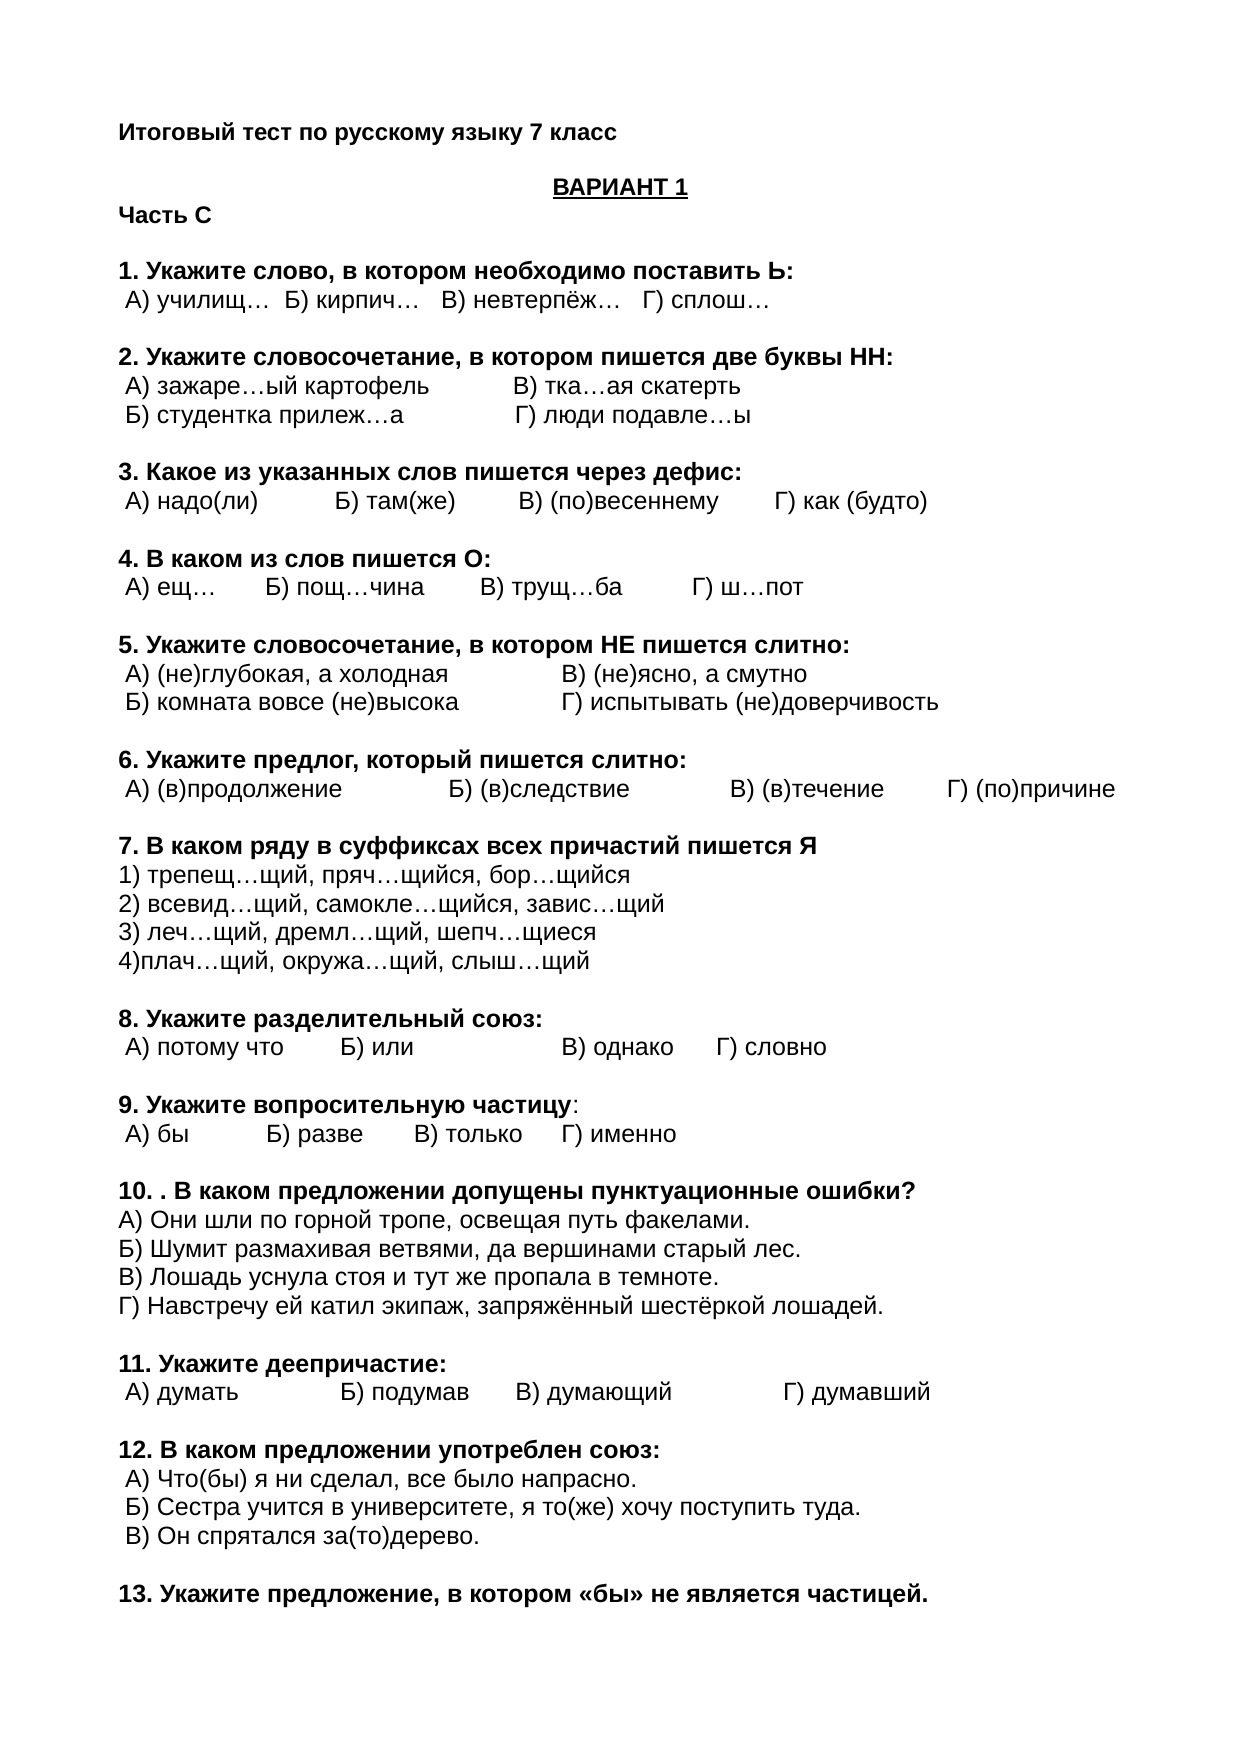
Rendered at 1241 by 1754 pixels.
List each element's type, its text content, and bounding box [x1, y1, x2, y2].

text 12. В каком предложении употреблен союз: [118, 1435, 1122, 1464]
text Б) Шумит размахивая ветвями, да вершинами старый лес. [118, 1234, 1122, 1262]
text В) Лошадь уснула стоя и тут же пропала в темноте. [118, 1262, 1122, 1291]
text А) (в)продолжение Б) (в)следствие В) (в)течение Г) (по)причине [118, 774, 1122, 802]
text 9. Укажите вопросительную частицу: [118, 1090, 1122, 1119]
text А) бы Б) разве В) только Г) именно [118, 1119, 1122, 1147]
text А) надо(ли) Б) там(же) В) (по)весеннему Г) как (будто) [118, 486, 1122, 515]
text Итоговый тест по русскому языку 7 класс [118, 118, 1122, 146]
text 1) трепещ…щий, пряч…щийся, бор…щийся [118, 860, 1122, 889]
text А) думать Б) подумав В) думающий Г) думавший [118, 1377, 1122, 1406]
text А) (не)глубокая, а холодная В) (не)ясно, а смутно [118, 659, 1122, 687]
text 7. В каком ряду в суффиксах всех причастий пишется Я [118, 831, 1122, 860]
text 6. Укажите предлог, который пишется слитно: [118, 745, 1122, 774]
text А) зажаре…ый картофель В) тка…ая скатерть [118, 371, 1122, 400]
text Б) студентка прилеж…а Г) люди подавле…ы [118, 400, 1122, 429]
text 8. Укажите разделительный союз: [118, 1004, 1122, 1032]
text 3. Какое из указанных слов пишется через дефис: [118, 457, 1122, 486]
text Б) комната вовсе (не)высока Г) испытывать (не)доверчивость [118, 687, 1122, 716]
text А) Что(бы) я ни сделал, все было напрасно. [118, 1464, 1122, 1492]
text Б) Сестра учится в университете, я то(же) хочу поступить туда. [118, 1492, 1122, 1521]
text 2. Укажите словосочетание, в котором пишется две буквы НН: [118, 342, 1122, 371]
list плач…щий, окружа…щий, слыш…щий [118, 946, 1122, 975]
text А) училищ… Б) кирпич… В) невтерпёж… Г) сплош… [118, 285, 1122, 314]
text 2) всевид…щий, самокле…щийся, завис…щий [118, 889, 1122, 917]
text ВАРИАНТ 1 [118, 173, 1122, 201]
text 11. Укажите деепричастие: [118, 1349, 1122, 1377]
text 5. Укажите словосочетание, в котором НЕ пишется слитно: [118, 630, 1122, 659]
text Г) Навстречу ей катил экипаж, запряжённый шестёркой лошадей. [118, 1291, 1122, 1320]
text 4. В каком из слов пишется О: [118, 544, 1122, 572]
text Часть С [118, 201, 1122, 228]
text 10. . В каком предложении допущены пунктуационные ошибки? [118, 1176, 1122, 1205]
text 1. Укажите слово, в котором необходимо поставить Ь: [118, 256, 1122, 285]
text А) ещ… Б) пощ…чина В) трущ…ба Г) ш…пот [118, 572, 1122, 601]
text В) Он спрятался за(то)дерево. [118, 1521, 1122, 1550]
text А) Они шли по горной тропе, освещая путь факелами. [118, 1205, 1122, 1234]
text А) потому что Б) или В) однако Г) словно [118, 1032, 1122, 1061]
text 3) леч…щий, дремл…щий, шепч…щиеся [118, 917, 1122, 946]
text 13. Укажите предложение, в котором «бы» не является частицей. [118, 1579, 1122, 1607]
